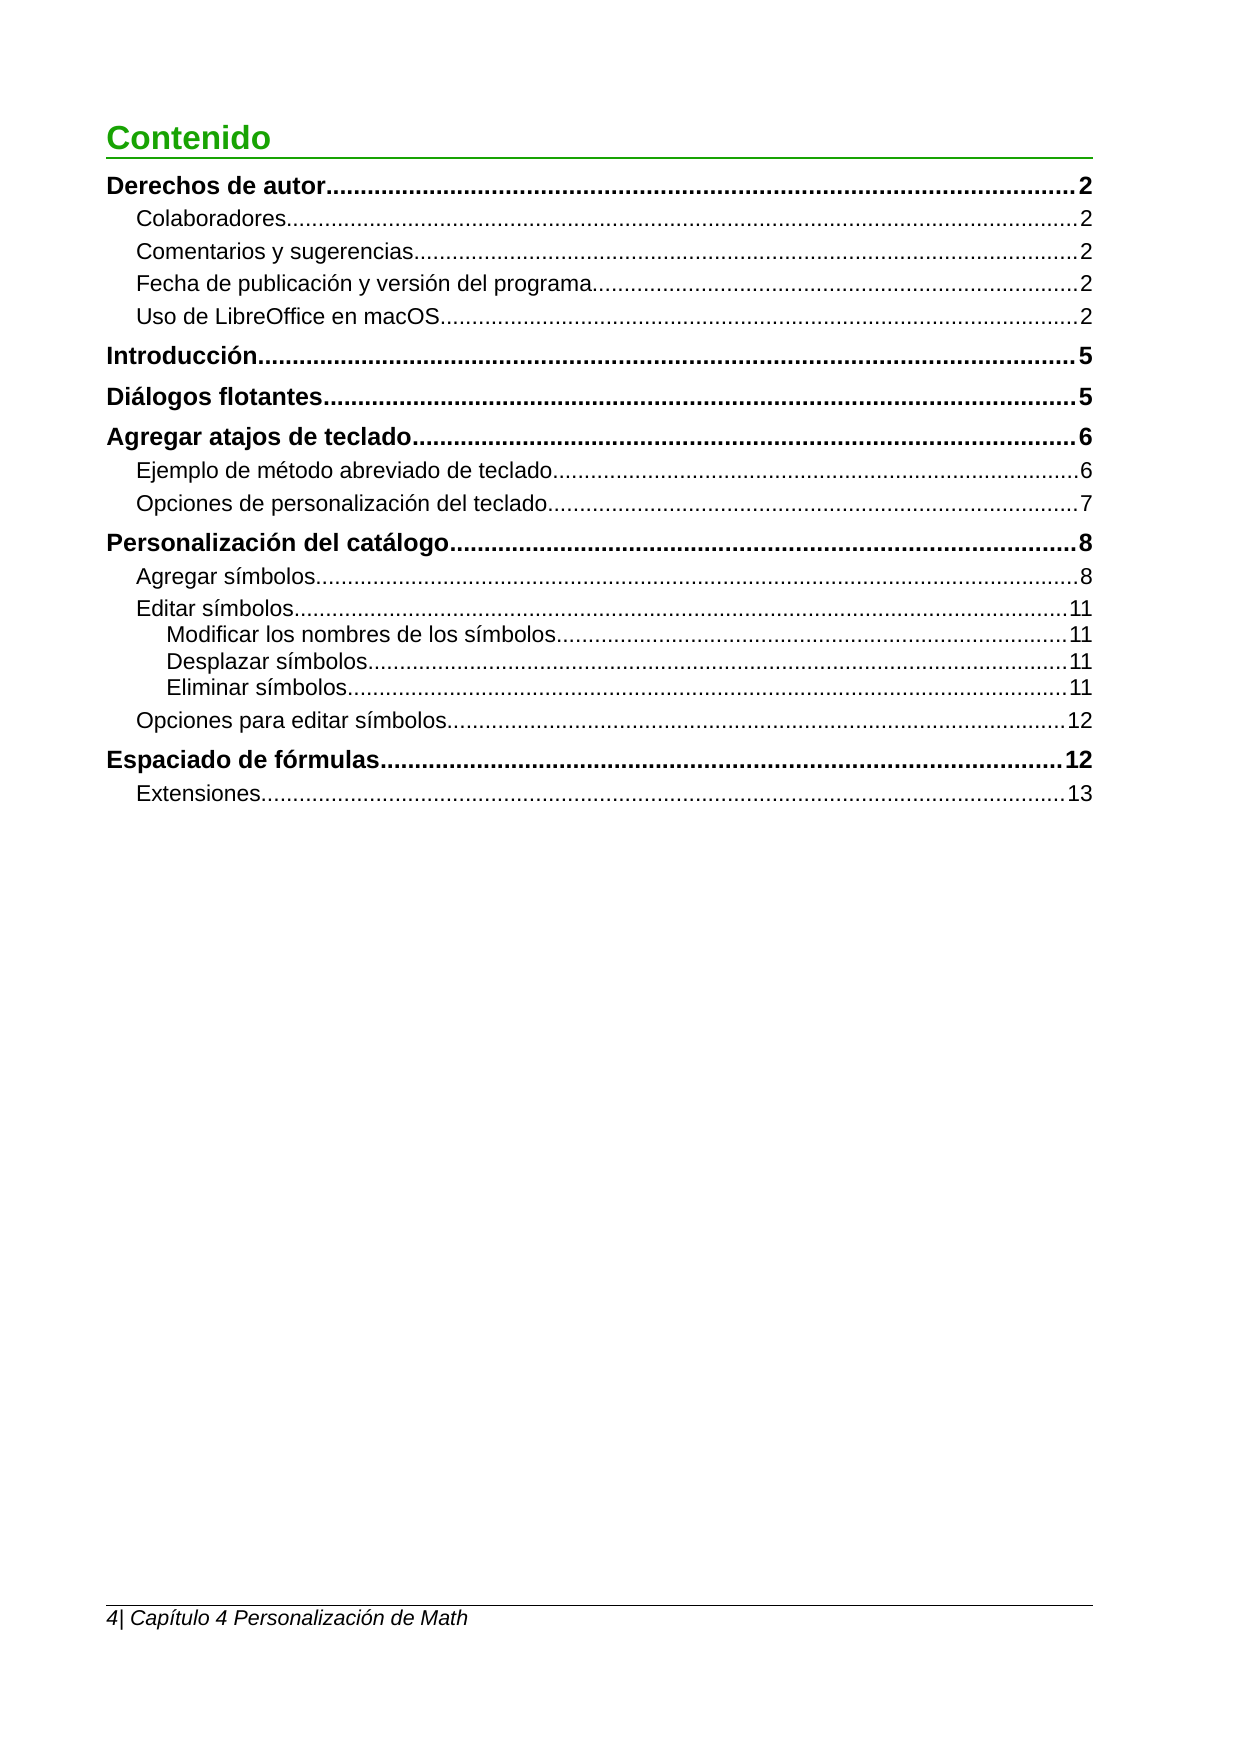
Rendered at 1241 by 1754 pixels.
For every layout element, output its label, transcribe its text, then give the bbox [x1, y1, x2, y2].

text Agregar símbolos 8 [136, 563, 1093, 589]
text Agregar atajos de teclado 6 [106, 422, 1093, 451]
text Uso de LibreOffice en macOS 2 [136, 303, 1093, 329]
text Diálogos flotantes 5 [106, 382, 1093, 410]
text Eliminar símbolos 11 [166, 674, 1093, 701]
text Modificar los nombres de los símbolos 11 [166, 621, 1093, 648]
text Opciones para editar símbolos 12 [136, 707, 1093, 733]
text Introducción 5 [106, 341, 1093, 370]
text Derechos de autor 2 [106, 171, 1093, 199]
text Colaboradores 2 [136, 205, 1093, 232]
text Personalización del catálogo 8 [106, 528, 1093, 557]
text Extensiones 13 [136, 780, 1093, 806]
text Fecha de publicación y versión del programa 2 [136, 270, 1093, 297]
text Espaciado de fórmulas 12 [106, 745, 1093, 774]
text Desplazar símbolos 11 [166, 648, 1093, 674]
subtitle Contenido [106, 118, 1093, 157]
text Comentarios y sugerencias 2 [136, 238, 1093, 264]
text Editar símbolos 11 [136, 595, 1093, 621]
text Ejemplo de método abreviado de teclado 6 [136, 457, 1093, 483]
text Opciones de personalización del teclado 7 [136, 489, 1093, 516]
